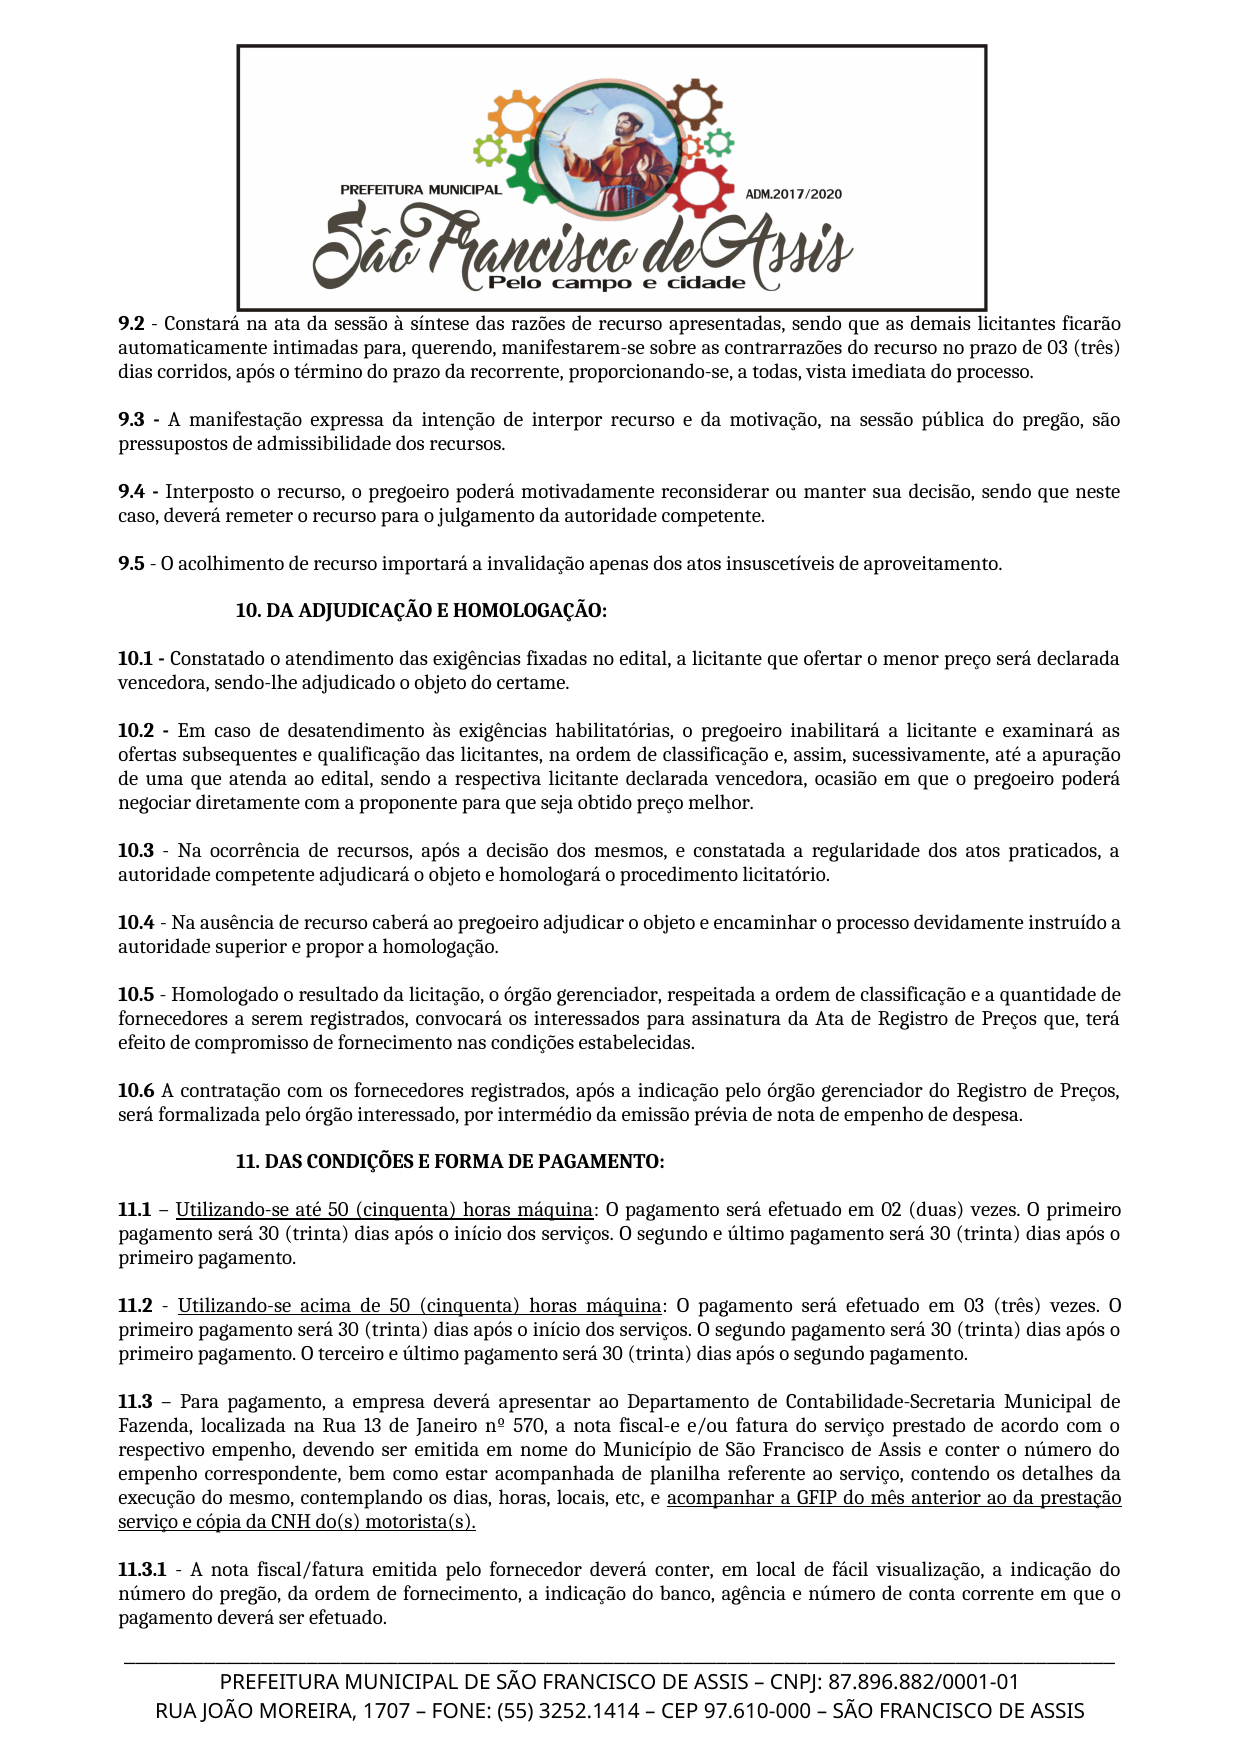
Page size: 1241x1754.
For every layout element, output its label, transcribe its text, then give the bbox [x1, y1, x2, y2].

text 11.2 - Utilizando-se acima de 50 (cinquenta) horas máquina: O pagamento será efetuado em 03 (três) vezes. O primeiro pagamento será 30 (trinta) dias após o início dos serviços. O segundo pagamento será 30 (trinta) dias após o primeiro pagamento. O terceiro e último pagamento será 30 (trinta) dias após o segundo pagamento. [118, 1294, 1122, 1366]
text 9.4 - Interposto o recurso, o pregoeiro poderá motivadamente reconsiderar ou manter sua decisão, sendo que neste caso, deverá remeter o recurso para o julgamento da autoridade competente. [118, 479, 1122, 527]
text 10.2 - Em caso de desatendimento às exigências habilitatórias, o pregoeiro inabilitará a licitante e examinará as ofertas subsequentes e qualificação das licitantes, na ordem de classificação e, assim, sucessivamente, até a apuração de uma que atenda ao edital, sendo a respectiva licitante declarada vencedora, ocasião em que o pregoeiro poderá negociar diretamente com a proponente para que seja obtido preço melhor. [118, 719, 1122, 815]
text 9.3 - A manifestação expressa da intenção de interpor recurso e da motivação, na sessão pública do pregão, são pressupostos de admissibilidade dos recursos. [118, 407, 1122, 455]
text 10.6 A contratação com os fornecedores registrados, após a indicação pelo órgão gerenciador do Registro de Preços, será formalizada pelo órgão interessado, por intermédio da emissão prévia de nota de empenho de despesa. [118, 1078, 1122, 1126]
text 11.3.1 - A nota fiscal/fatura emitida pelo fornecedor deverá conter, em local de fácil visualização, a indicação do número do pregão, da ordem de fornecimento, a indicação do banco, agência e número de conta corrente em que o pagamento deverá ser efetuado. [118, 1557, 1122, 1629]
text 11. DAS CONDIÇÕES E FORMA DE PAGAMENTO: [118, 1150, 1122, 1174]
text 9.2 - Constará na ata da sessão à síntese das razões de recurso apresentadas, sendo que as demais licitantes ficarão automaticamente intimadas para, querendo, manifestarem-se sobre as contrarrazões do recurso no prazo de 03 (três) dias corridos, após o término do prazo da recorrente, proporcionando-se, a todas, vista imediata do processo. [118, 312, 1122, 383]
text 11.3 – Para pagamento, a empresa deverá apresentar ao Departamento de Contabilidade-Secretaria Municipal de Fazenda, localizada na Rua 13 de Janeiro nº 570, a nota fiscal-e e/ou fatura do serviço prestado de acordo com o respectivo empenho, devendo ser emitida em nome do Município de São Francisco de Assis e conter o número do empenho correspondente, bem como estar acompanhada de planilha referente ao serviço, contendo os detalhes da execução do mesmo, contemplando os dias, horas, locais, etc, e acompanhar a GFIP do mês anterior ao da prestação serviço e cópia da CNH do(s) motorista(s). [118, 1390, 1122, 1533]
text 10. DA ADJUDICAÇÃO E HOMOLOGAÇÃO: [118, 599, 1122, 623]
text 10.5 - Homologado o resultado da licitação, o órgão gerenciador, respeitada a ordem de classificação e a quantidade de fornecedores a serem registrados, convocará os interessados para assinatura da Ata de Registro de Preços que, terá efeito de compromisso de fornecimento nas condições estabelecidas. [118, 982, 1122, 1054]
text 11.1 – Utilizando-se até 50 (cinquenta) horas máquina: O pagamento será efetuado em 02 (duas) vezes. O primeiro pagamento será 30 (trinta) dias após o início dos serviços. O segundo e último pagamento será 30 (trinta) dias após o primeiro pagamento. [118, 1198, 1122, 1270]
text 9.5 - O acolhimento de recurso importará a invalidação apenas dos atos insuscetíveis de aproveitamento. [118, 551, 1122, 575]
text 10.4 - Na ausência de recurso caberá ao pregoeiro adjudicar o objeto e encaminhar o processo devidamente instruído a autoridade superior e propor a homologação. [118, 911, 1122, 958]
text 10.3 - Na ocorrência de recursos, após a decisão dos mesmos, e constatada a regularidade dos atos praticados, a autoridade competente adjudicará o objeto e homologará o procedimento licitatório. [118, 839, 1122, 887]
text 10.1 - Constatado o atendimento das exigências fixadas no edital, a licitante que ofertar o menor preço será declarada vencedora, sendo-lhe adjudicado o objeto do certame. [118, 647, 1122, 695]
